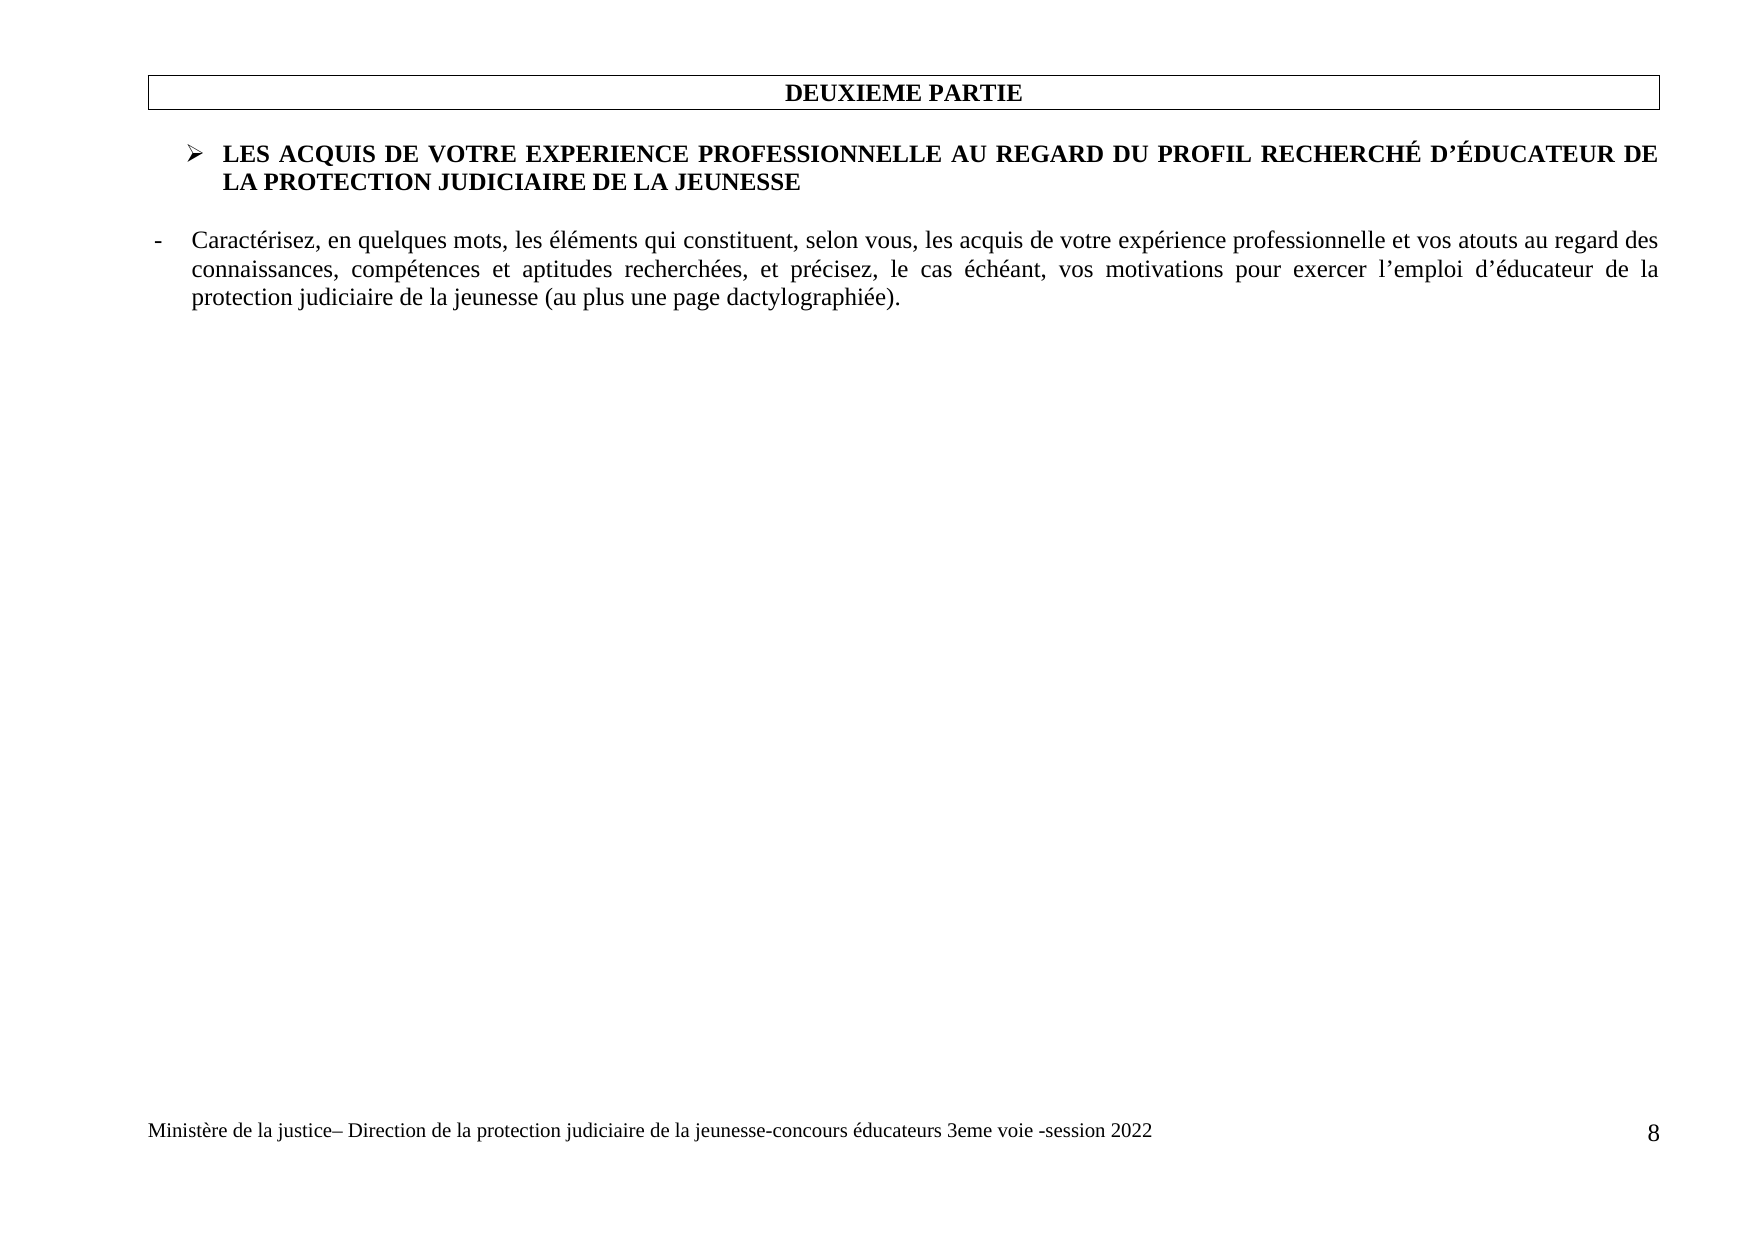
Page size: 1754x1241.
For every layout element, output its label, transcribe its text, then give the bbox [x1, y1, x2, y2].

text DEUXIEME PARTIE [149, 76, 1659, 109]
list Caractérisez, en quelques mots, les éléments qui constituent, selon vous, les acquis de votre expérience professionnelle et vos atouts au regard des connaissances, compétences et aptitudes recherchées, et précisez, le cas échéant, vos motivations pour exercer l’emploi d’éducateur de la protection judiciaire de la jeunesse (au plus une page dactylographiée). [154, 225, 1660, 311]
list LES ACQUIS DE VOTRE EXPERIENCE PROFESSIONNELLE AU REGARD DU PROFIL RECHERCHÉ D’ÉDUCATEUR DE LA PROTECTION JUDICIAIRE DE LA JEUNESSE [185, 139, 1660, 196]
